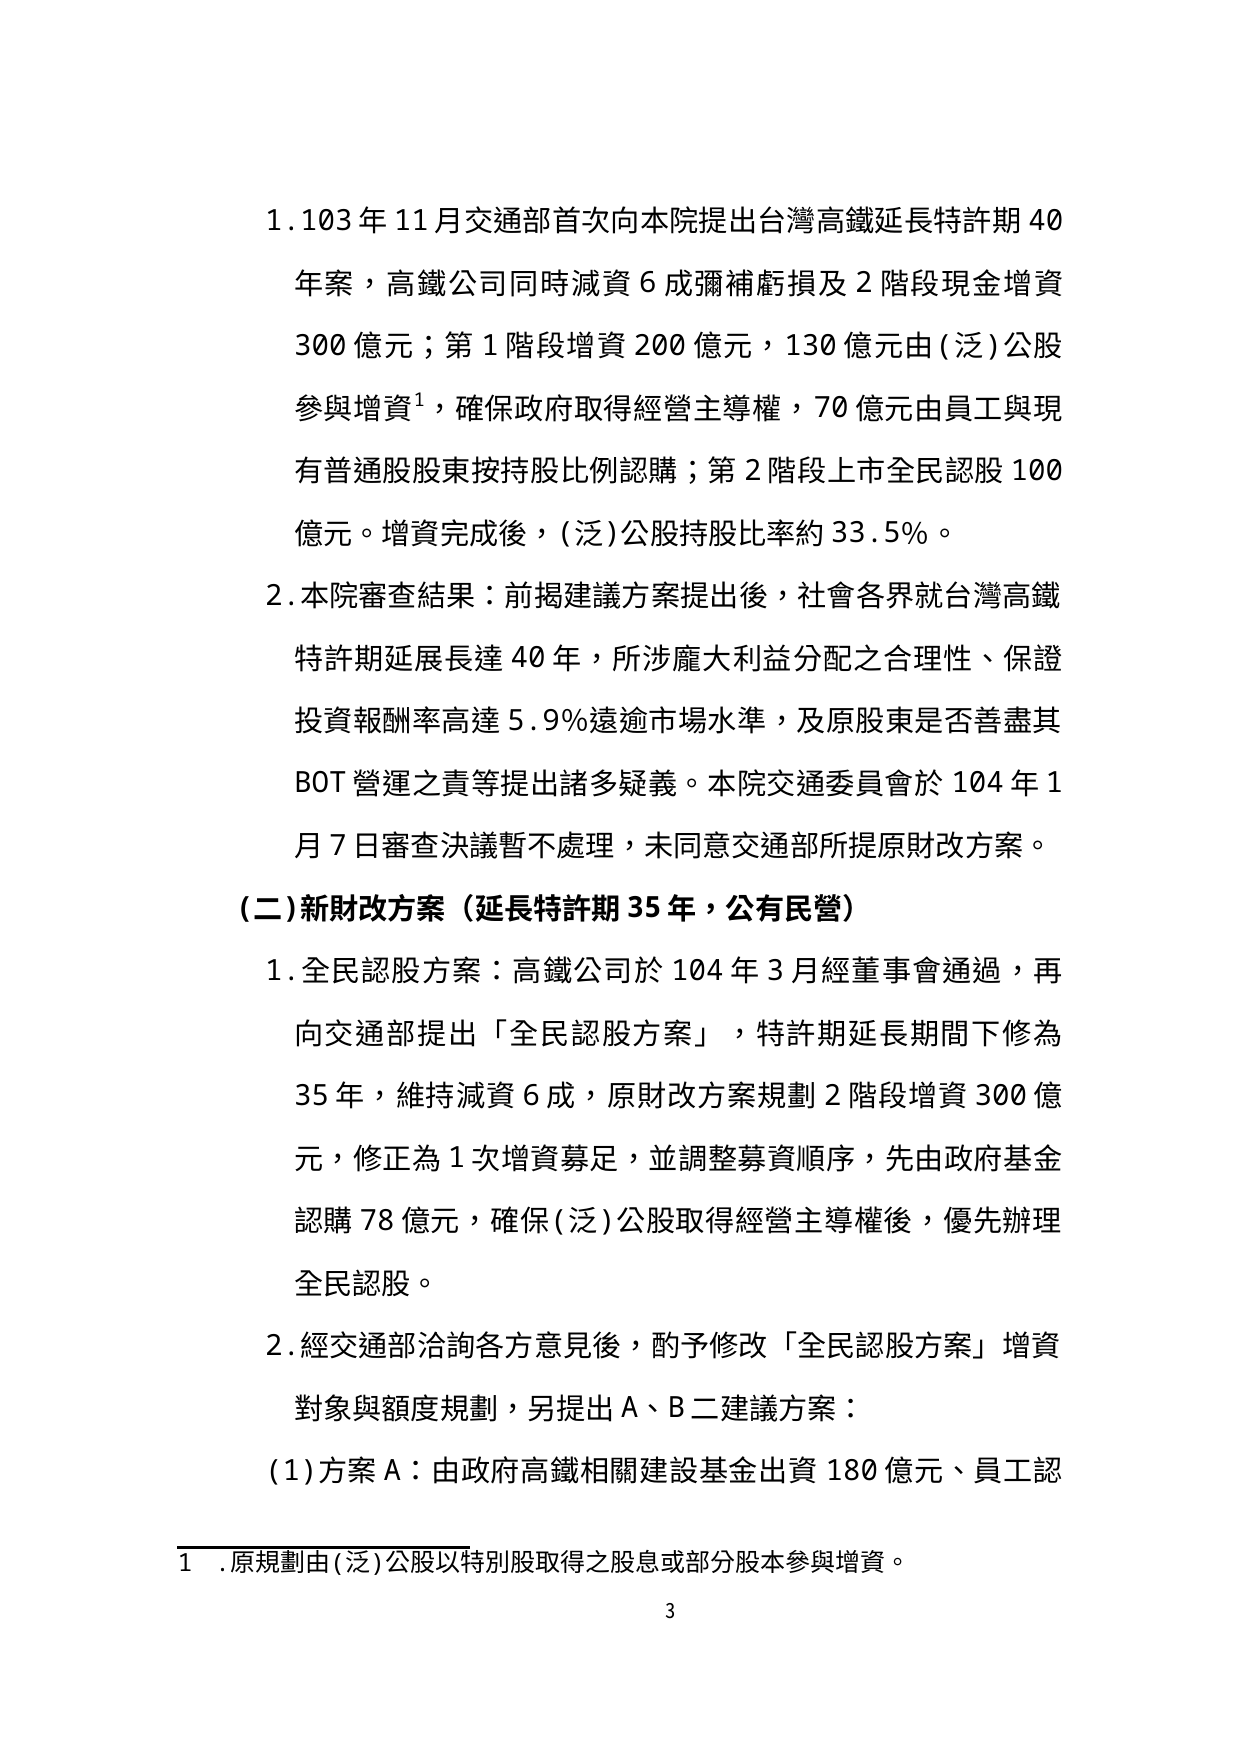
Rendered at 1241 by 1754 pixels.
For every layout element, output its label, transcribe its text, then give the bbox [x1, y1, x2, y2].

text 2.經交通部洽詢各方意見後，酌予修改「全民認股方案」增資對象與額度規劃，另提出A、B二建議方案： [265, 1302, 1063, 1427]
text 2.本院審查結果：前揭建議方案提出後，社會各界就台灣高鐵特許期延展長達40年，所涉龐大利益分配之合理性、保證投資報酬率高達5.9％遠逾市場水準，及原股東是否善盡其BOT營運之責等提出諸多疑義。本院交通委員會於104年1月7日審查決議暫不處理，未同意交通部所提原財改方案。 [265, 552, 1063, 865]
text .原規劃由(泛)公股以特別股取得之股息或部分股本參與增資。 [177, 1548, 1063, 1577]
text 1.全民認股方案：高鐵公司於104年3月經董事會通過，再向交通部提出「全民認股方案」，特許期延長期間下修為35年，維持減資6成，原財改方案規劃2階段增資300億元，修正為1次增資募足，並調整募資順序，先由政府基金認購78億元，確保(泛)公股取得經營主導權後，優先辦理全民認股。 [265, 927, 1063, 1302]
text 1.103年11月交通部首次向本院提出台灣高鐵延長特許期40年案，高鐵公司同時減資6成彌補虧損及2階段現金增資300億元；第1階段增資200億元，130億元由(泛)公股參與增資，確保政府取得經營主導權，70億元由員工與現有普通股股東按持股比例認購；第2階段上市全民認股100億元。增資完成後，(泛)公股持股比率約33.5％。 [265, 177, 1063, 552]
text (二)新財改方案（延長特許期35年，公有民營） [236, 865, 1063, 927]
text (1)方案A：由政府高鐵相關建設基金出資180億元、員工認 [265, 1427, 1063, 1490]
